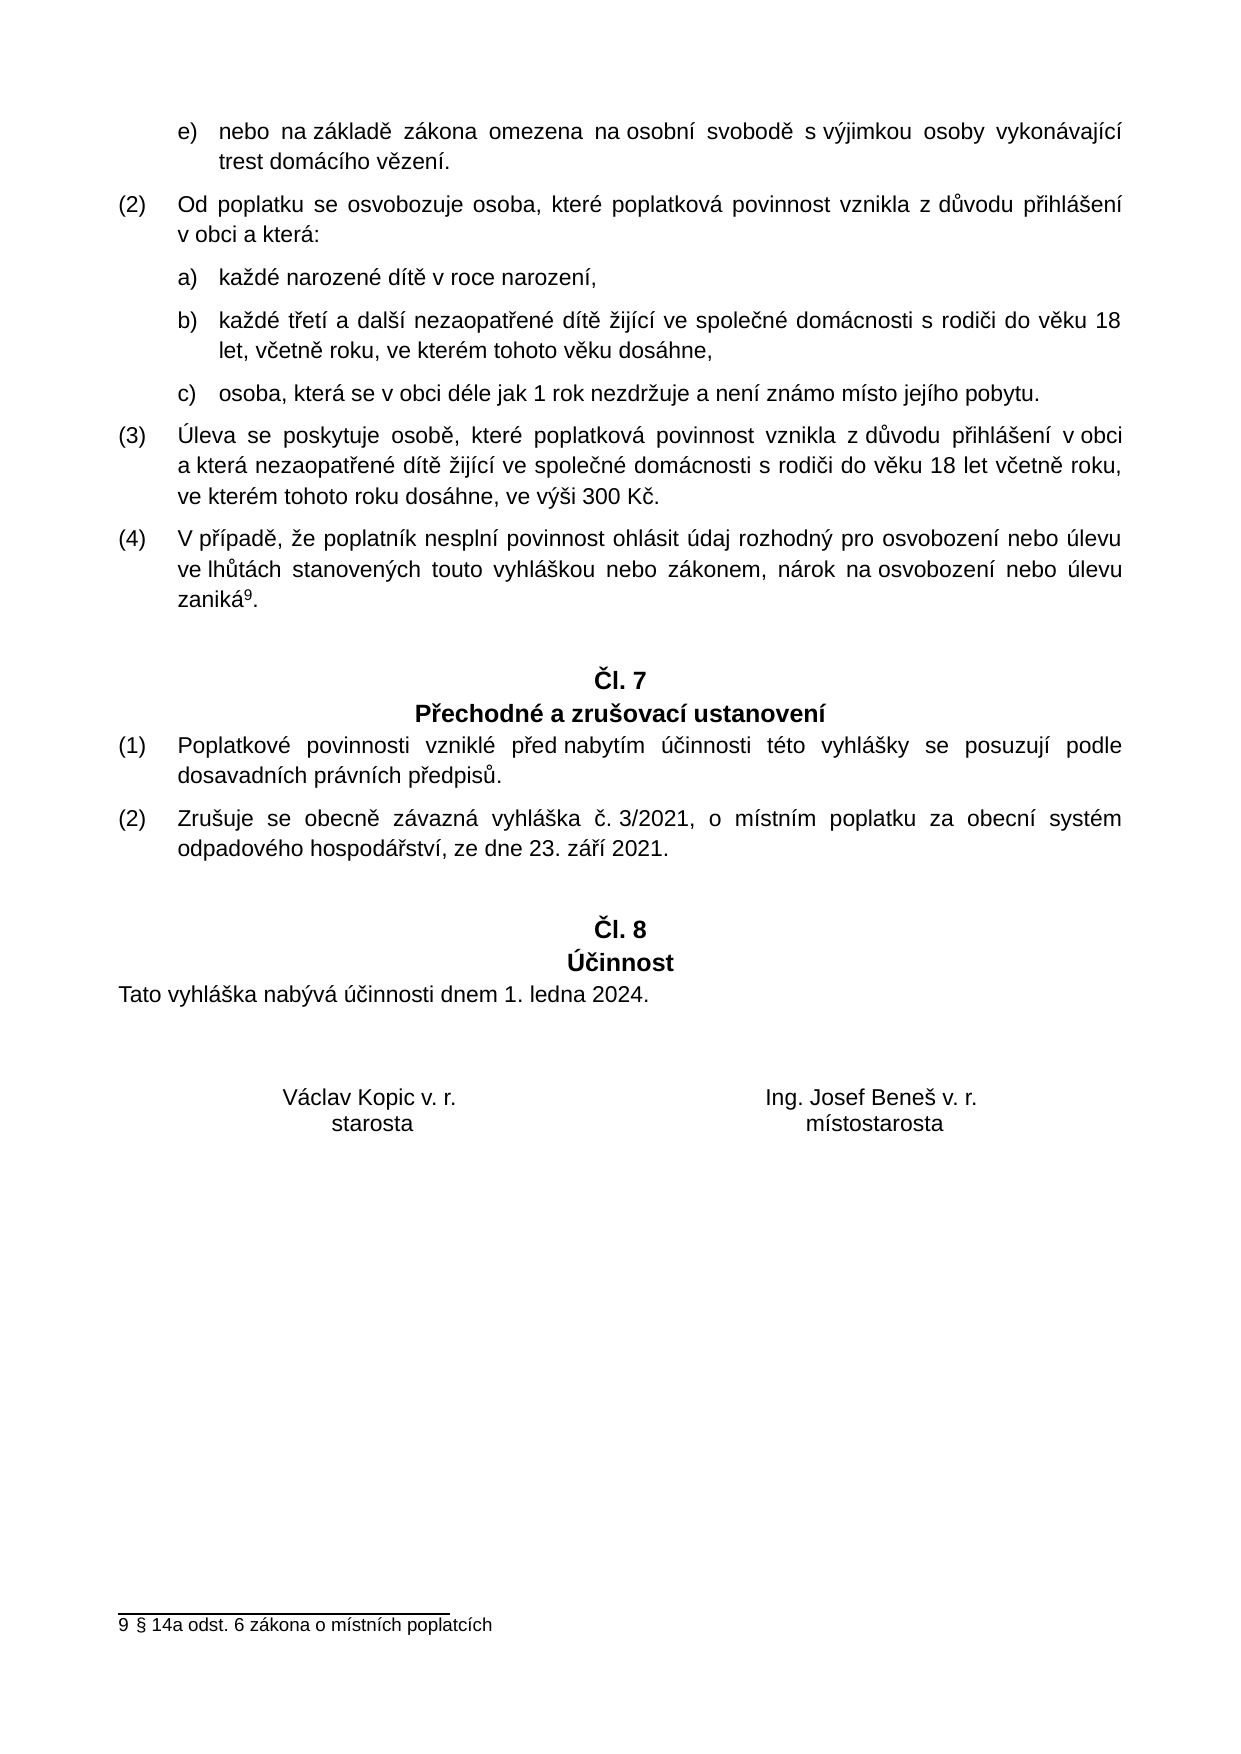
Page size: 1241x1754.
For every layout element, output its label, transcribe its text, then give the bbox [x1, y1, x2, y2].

list Úleva se poskytuje osobě, které poplatková povinnost vznikla z důvodu přihlášení v obci a která nezaopatřené dítě žijící ve společné domácnosti s rodiči do věku 18 let včetně roku, ve kterém tohoto roku dosáhne, ve výši 300 Kč. [118, 422, 1122, 509]
subtitle Čl. 7 Přechodné a zrušovací ustanovení [118, 666, 1122, 728]
subtitle Čl. 8 Účinnost [118, 915, 1122, 977]
list osoba, která se v obci déle jak 1 rok nezdržuje a není známo místo jejího pobytu. [177, 379, 1122, 406]
list Zrušuje se obecně závazná vyhláška č. 3/2021, o místním poplatku za obecní systém odpadového hospodářství, ze dne 23. září 2021. [118, 805, 1122, 862]
list Od poplatku se osvobozuje osoba, které poplatková povinnost vznikla z důvodu přihlášení v obci a která: [118, 191, 1122, 248]
list § 14a odst. 6 zákona o místních poplatcích [118, 1614, 1122, 1635]
table_header Václav Kopic v. r. starosta [118, 1024, 620, 1142]
list každé třetí a další nezaopatřené dítě žijící ve společné domácnosti s rodiči do věku 18 let, včetně roku, ve kterém tohoto věku dosáhne, [177, 307, 1122, 363]
table_header Ing. Josef Beneš v. r. místostarosta [620, 1024, 1122, 1142]
text Tato vyhláška nabývá účinnosti dnem 1. ledna 2024. [118, 981, 1122, 1008]
table_cell [118, 1142, 620, 1260]
list každé narozené dítě v roce narození, [177, 264, 1122, 290]
list Poplatkové povinnosti vzniklé před nabytím účinnosti této vyhlášky se posuzují podle dosavadních právních předpisů. [118, 732, 1122, 789]
list nebo na základě zákona omezena na osobní svobodě s výjimkou osoby vykonávající trest domácího vězení. [177, 118, 1122, 175]
list V případě, že poplatník nesplní povinnost ohlásit údaj rozhodný pro osvobození nebo úlevu ve lhůtách stanovených touto vyhláškou nebo zákonem, nárok na osvobození nebo úlevu zaniká. [118, 525, 1122, 612]
table_cell [620, 1142, 1122, 1260]
